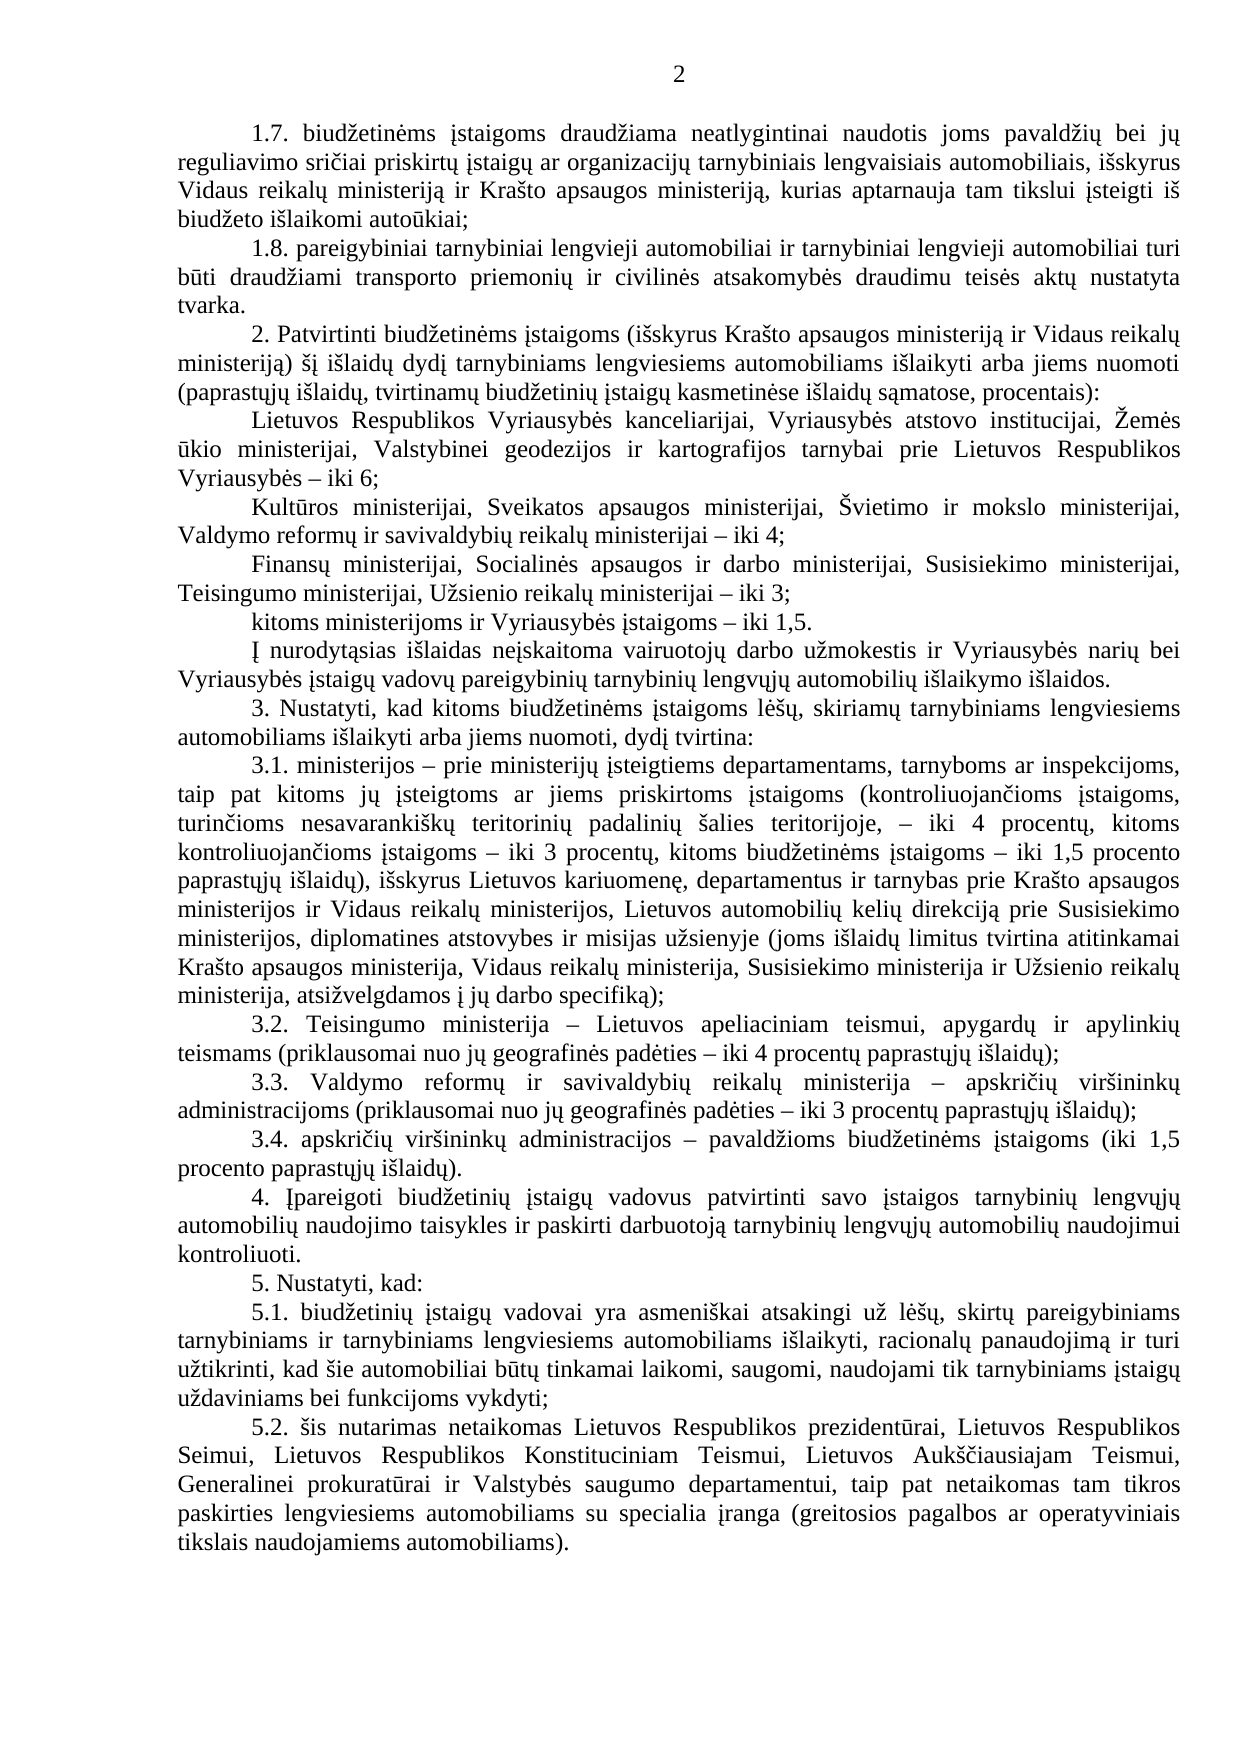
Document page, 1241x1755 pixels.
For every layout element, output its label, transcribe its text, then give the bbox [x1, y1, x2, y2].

text Finansų ministerijai, Socialinės apsaugos ir darbo ministerijai, Susisiekimo ministerijai, Teisingumo ministerijai, Užsienio reikalų ministerijai – iki 3; [177, 549, 1181, 607]
text 5.2. šis nutarimas netaikomas Lietuvos Respublikos prezidentūrai, Lietuvos Respublikos Seimui, Lietuvos Respublikos Konstituciniam Teismui, Lietuvos Aukščiausiajam Teismui, Generalinei prokuratūrai ir Valstybės saugumo departamentui, taip pat netaikomas tam tikros paskirties lengviesiems automobiliams su specialia įranga (greitosios pagalbos ar operatyviniais tikslais naudojamiems automobiliams). [177, 1412, 1181, 1556]
text Lietuvos Respublikos Vyriausybės kanceliarijai, Vyriausybės atstovo institucijai, Žemės ūkio ministerijai, Valstybinei geodezijos ir kartografijos tarnybai prie Lietuvos Respublikos Vyriausybės – iki 6; [177, 406, 1181, 492]
text Į nurodytąsias išlaidas neįskaitoma vairuotojų darbo užmokestis ir Vyriausybės narių bei Vyriausybės įstaigų vadovų pareigybinių tarnybinių lengvųjų automobilių išlaikymo išlaidos. [177, 636, 1181, 693]
text kitoms ministerijoms ir Vyriausybės įstaigoms – iki 1,5. [177, 607, 1181, 636]
text 5. Nustatyti, kad: [177, 1268, 1181, 1297]
text 2. Patvirtinti biudžetinėms įstaigoms (išskyrus Krašto apsaugos ministeriją ir Vidaus reikalų ministeriją) šį išlaidų dydį tarnybiniams lengviesiems automobiliams išlaikyti arba jiems nuomoti (paprastųjų išlaidų, tvirtinamų biudžetinių įstaigų kasmetinėse išlaidų sąmatose, procentais): [177, 319, 1181, 406]
text 3.1. ministerijos – prie ministerijų įsteigtiems departamentams, tarnyboms ar inspekcijoms, taip pat kitoms jų įsteigtoms ar jiems priskirtoms įstaigoms (kontroliuojančioms įstaigoms, turinčioms nesavarankiškų teritorinių padalinių šalies teritorijoje, – iki 4 procentų, kitoms kontroliuojančioms įstaigoms – iki 3 procentų, kitoms biudžetinėms įstaigoms – iki 1,5 procento paprastųjų išlaidų), išskyrus Lietuvos kariuomenę, departamentus ir tarnybas prie Krašto apsaugos ministerijos ir Vidaus reikalų ministerijos, Lietuvos automobilių kelių direkciją prie Susisiekimo ministerijos, diplomatines atstovybes ir misijas užsienyje (joms išlaidų limitus tvirtina atitinkamai Krašto apsaugos ministerija, Vidaus reikalų ministerija, Susisiekimo ministerija ir Užsienio reikalų ministerija, atsižvelgdamos į jų darbo specifiką); [177, 751, 1181, 1009]
text 4. Įpareigoti biudžetinių įstaigų vadovus patvirtinti savo įstaigos tarnybinių lengvųjų automobilių naudojimo taisykles ir paskirti darbuotoją tarnybinių lengvųjų automobilių naudojimui kontroliuoti. [177, 1182, 1181, 1268]
text 3.2. Teisingumo ministerija – Lietuvos apeliaciniam teismui, apygardų ir apylinkių teismams (priklausomai nuo jų geografinės padėties – iki 4 procentų paprastųjų išlaidų); [177, 1009, 1181, 1067]
text 3.4. apskričių viršininkų administracijos – pavaldžioms biudžetinėms įstaigoms (iki 1,5 procento paprastųjų išlaidų). [177, 1124, 1181, 1182]
text 3. Nustatyti, kad kitoms biudžetinėms įstaigoms lėšų, skiriamų tarnybiniams lengviesiems automobiliams išlaikyti arba jiems nuomoti, dydį tvirtina: [177, 693, 1181, 751]
text 5.1. biudžetinių įstaigų vadovai yra asmeniškai atsakingi už lėšų, skirtų pareigybiniams tarnybiniams ir tarnybiniams lengviesiems automobiliams išlaikyti, racionalų panaudojimą ir turi užtikrinti, kad šie automobiliai būtų tinkamai laikomi, saugomi, naudojami tik tarnybiniams įstaigų uždaviniams bei funkcijoms vykdyti; [177, 1297, 1181, 1412]
text 1.8. pareigybiniai tarnybiniai lengvieji automobiliai ir tarnybiniai lengvieji automobiliai turi būti draudžiami transporto priemonių ir civilinės atsakomybės draudimu teisės aktų nustatyta tvarka. [177, 233, 1181, 319]
text 1.7. biudžetinėms įstaigoms draudžiama neatlygintinai naudotis joms pavaldžių bei jų reguliavimo sričiai priskirtų įstaigų ar organizacijų tarnybiniais lengvaisiais automobiliais, išskyrus Vidaus reikalų ministeriją ir Krašto apsaugos ministeriją, kurias aptarnauja tam tikslui įsteigti iš biudžeto išlaikomi autoūkiai; [177, 118, 1181, 233]
text Kultūros ministerijai, Sveikatos apsaugos ministerijai, Švietimo ir mokslo ministerijai, Valdymo reformų ir savivaldybių reikalų ministerijai – iki 4; [177, 492, 1181, 549]
text 3.3. Valdymo reformų ir savivaldybių reikalų ministerija – apskričių viršininkų administracijoms (priklausomai nuo jų geografinės padėties – iki 3 procentų paprastųjų išlaidų); [177, 1067, 1181, 1124]
